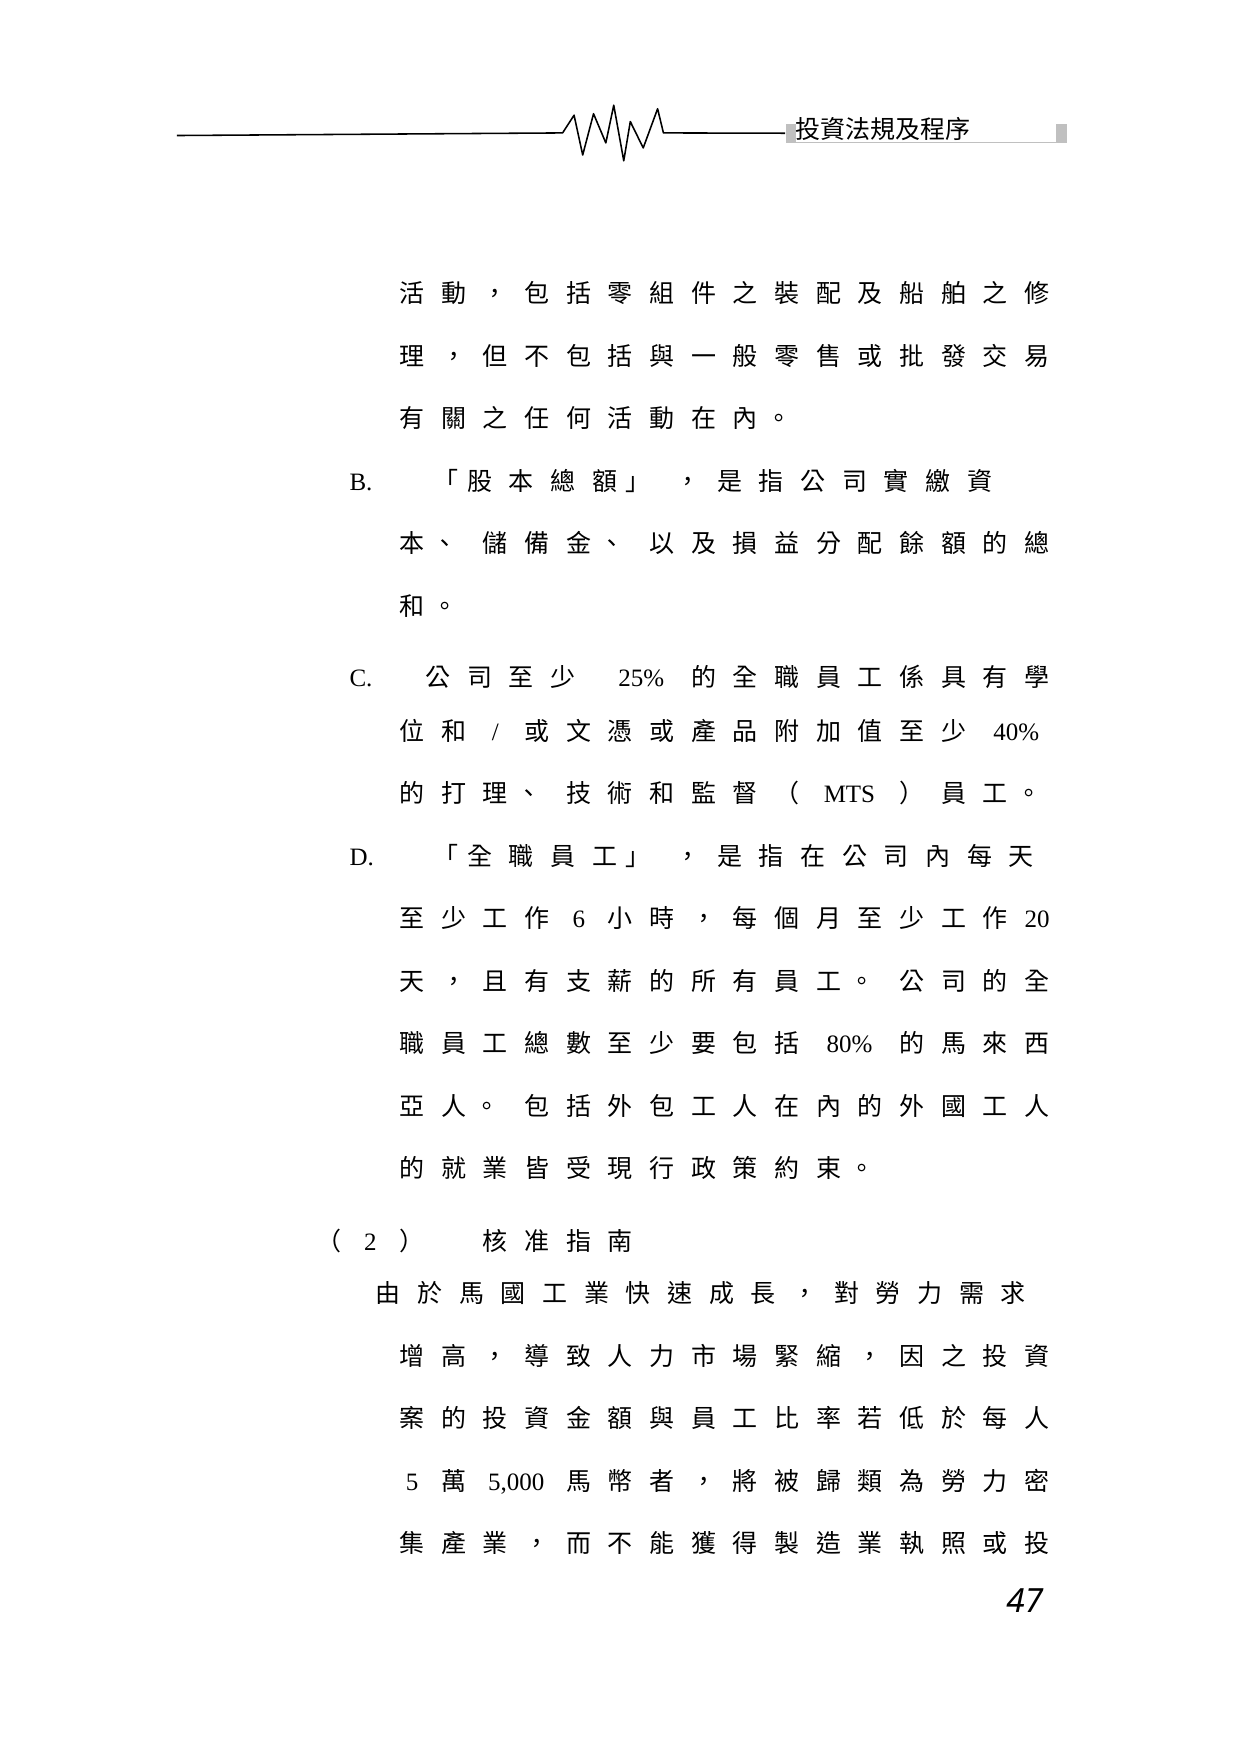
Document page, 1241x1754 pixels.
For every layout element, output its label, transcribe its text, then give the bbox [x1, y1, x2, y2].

text B. 「股本總額」，是指公司實繳資本、儲備金、以及損益分配餘額的總和。 [330, 438, 1058, 625]
text 活動，包括零組件之裝配及船舶之修理，但不包括與一般零售或批發交易有關之任何活動在內。 [330, 250, 1058, 438]
text C. 公司至少25%的全職員工係具有學位和/或文憑或產品附加值至少40%的打理、技術和監督（MTS）員工。 [330, 625, 1058, 813]
text D. 「全職員工」，是指在公司內每天至少工作6小時，每個月至少工作20天，且有支薪的所有員工。公司的全職員工總數至少要包括80%的馬來西亞人。包括外包工人在內的外國工人的就業皆受現行政策約束。 [330, 813, 1058, 1188]
text 由於馬國工業快速成長，對勞力需求增高，導致人力市場緊縮，因之投資案的投資金額與員工比率若低於每人5萬5,000馬幣者，將被歸類為勞力密集產業，而不能獲得製造業執照或投 [306, 1250, 1058, 1563]
text （2） 核准指南 [306, 1188, 1058, 1250]
